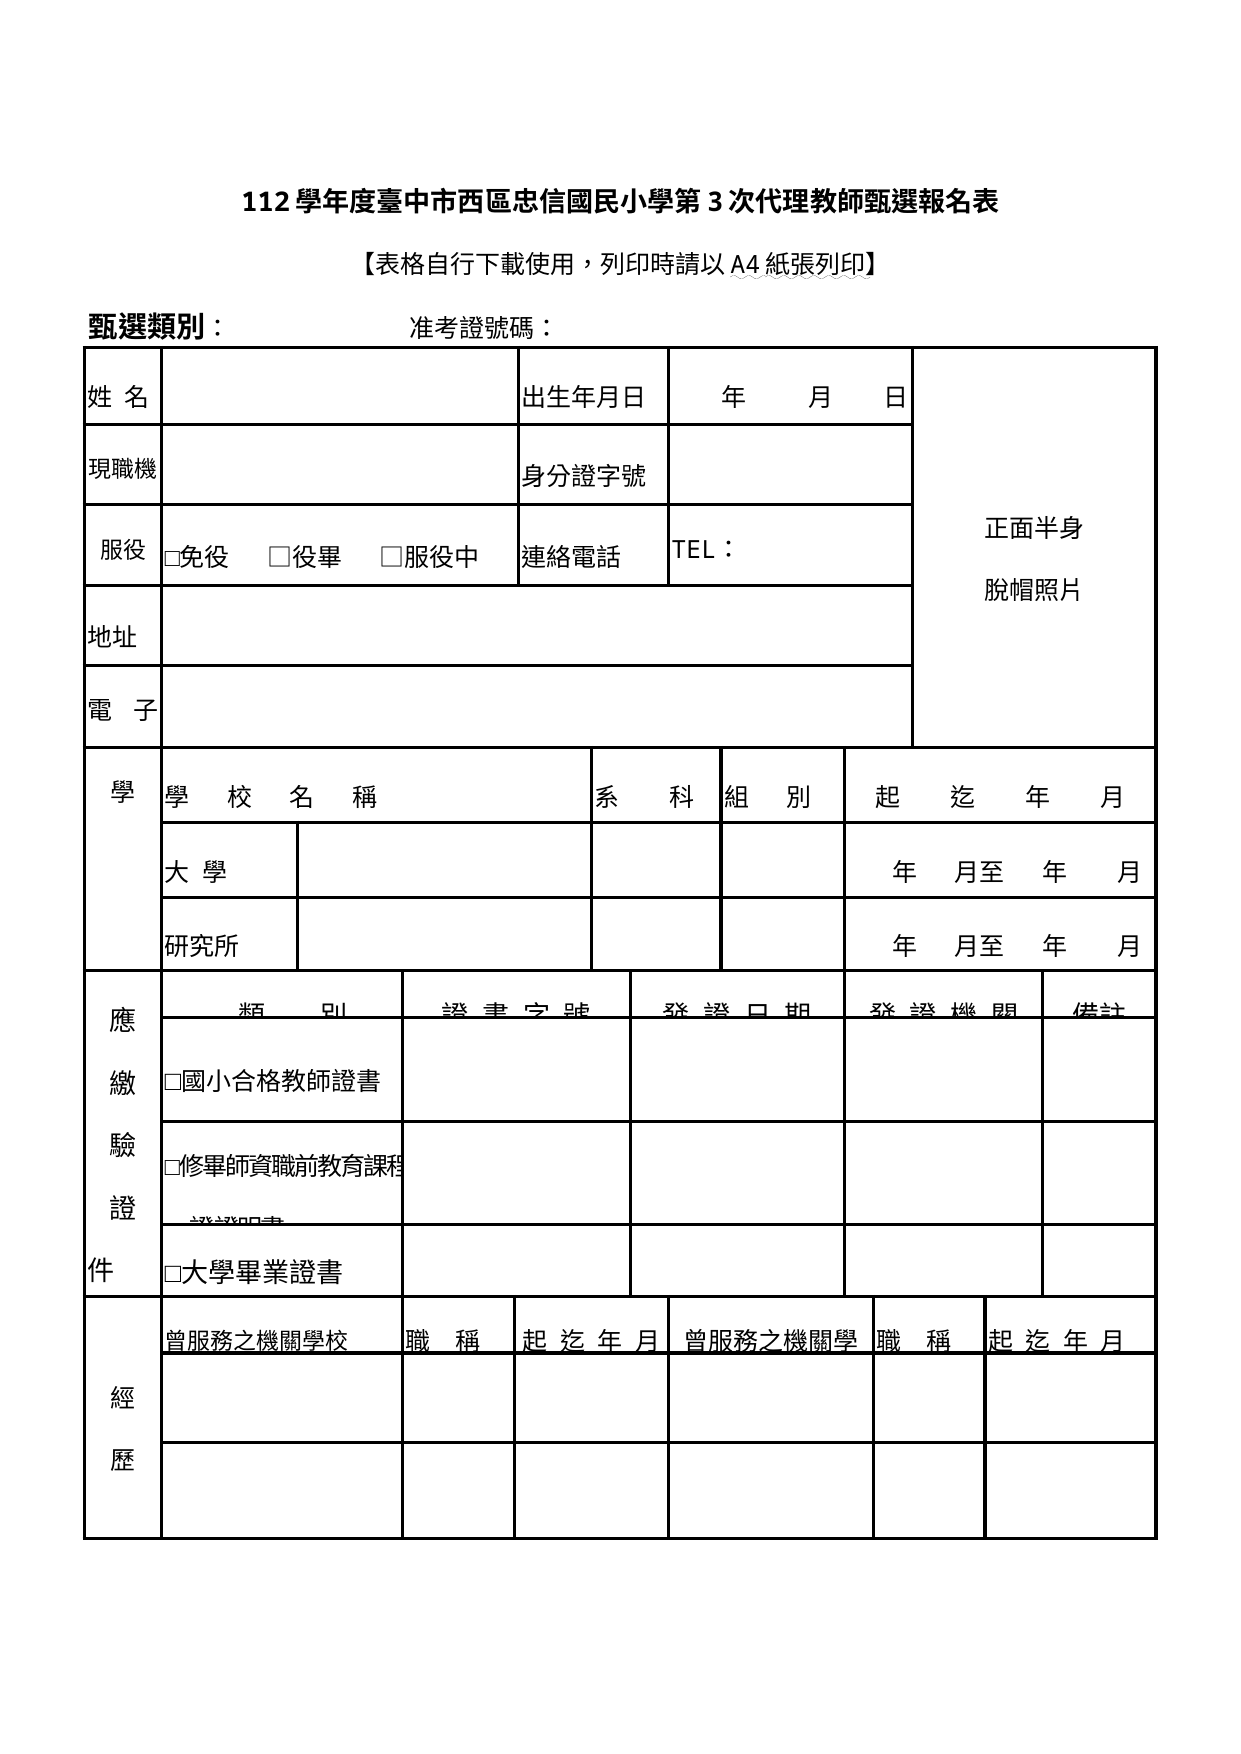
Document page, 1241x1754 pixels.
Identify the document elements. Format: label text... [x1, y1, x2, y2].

table_cell 發 證 日 期 [632, 972, 843, 1016]
table_cell [846, 1123, 1041, 1223]
table_cell 組 別 [723, 749, 843, 821]
table_cell 電子郵件 [86, 667, 160, 746]
table_cell 系 科 [593, 749, 719, 821]
table_cell [987, 1355, 1154, 1441]
table_cell [593, 824, 719, 896]
table_header 姓 名 [86, 349, 160, 422]
table_cell [632, 1226, 843, 1295]
table_cell [1044, 1019, 1154, 1120]
table_cell 學 校 名 稱 [163, 749, 590, 821]
table_cell [404, 1226, 629, 1295]
table_header [163, 349, 517, 422]
table_cell [670, 1355, 872, 1441]
table_cell [163, 1444, 401, 1537]
table_cell 曾服務之機關學校 [163, 1298, 401, 1351]
table_cell 身分證字號 [520, 426, 667, 503]
table_cell □大學畢業證書 [163, 1226, 401, 1295]
table_cell [670, 1444, 872, 1537]
table_cell [299, 899, 590, 969]
table_cell □國小合格教師證書 [163, 1019, 401, 1120]
table_cell [163, 587, 911, 664]
table_cell □修畢師資職前教育課程證證明書 [163, 1123, 401, 1223]
table_header 年 月 日 [670, 349, 911, 422]
table_cell 職 稱 [404, 1298, 513, 1351]
table_cell 起 迄 年 月 [516, 1298, 667, 1351]
table_cell 經 歷 [86, 1298, 160, 1537]
table_cell [404, 1444, 513, 1537]
table_cell [404, 1019, 629, 1120]
table_cell [516, 1355, 667, 1441]
table_cell 連絡電話 [520, 506, 667, 584]
table_cell 備註 [1044, 972, 1154, 1016]
text 甄選類別： 准考證號碼： [89, 283, 1152, 346]
table_cell 年 月至 年 月 [846, 899, 1154, 969]
table_cell [1044, 1123, 1154, 1223]
table_cell [875, 1444, 983, 1537]
table_cell 地址 [86, 587, 160, 664]
table_cell [163, 1355, 401, 1441]
table_cell [670, 426, 911, 503]
table_cell 服役 情形 [86, 506, 160, 584]
table_cell [632, 1123, 843, 1223]
table_cell 現職機關學校 [86, 426, 160, 503]
table_cell 曾服務之機關學校 [670, 1298, 872, 1351]
table_cell [987, 1444, 1154, 1537]
table_cell 類 別 [163, 972, 401, 1016]
text 112學年度臺中市西區忠信國民小學第3次代理教師甄選報名表 [89, 158, 1152, 221]
table_cell [1044, 1226, 1154, 1295]
table_cell □免役 □役畢 □服役中 [163, 506, 517, 584]
table_cell [299, 824, 590, 896]
table_cell 應 繳 驗 證 件 [86, 972, 160, 1295]
table_cell [632, 1019, 843, 1120]
table_cell [516, 1444, 667, 1537]
table_cell [593, 899, 719, 969]
table_cell [723, 824, 843, 896]
table_cell 研究所 [163, 899, 296, 969]
table_header 出生年月日 [520, 349, 667, 422]
table_cell [163, 667, 911, 746]
table_cell 職 稱 [875, 1298, 983, 1351]
table_cell 學 歷 [86, 749, 160, 969]
table_cell 發 證 機 關 [846, 972, 1041, 1016]
table_cell [404, 1355, 513, 1441]
table_cell [723, 899, 843, 969]
table_cell [163, 426, 517, 503]
table_cell [875, 1355, 983, 1441]
table_cell [846, 1019, 1041, 1120]
table_cell 年 月至 年 月 [846, 824, 1154, 896]
table_cell [404, 1123, 629, 1223]
table_cell 大 學 [163, 824, 296, 896]
table_cell 起 迄 年 月 [987, 1298, 1154, 1351]
text 【表格自行下載使用，列印時請以A4紙張列印】 [89, 221, 1152, 283]
table_cell TEL： 手機： [670, 506, 911, 584]
table_cell 起 迄 年 月 [846, 749, 1154, 821]
table_header 正面半身 脫帽照片 [914, 349, 1154, 746]
table_cell 證 書 字 號 [404, 972, 629, 1016]
table_cell [846, 1226, 1041, 1295]
